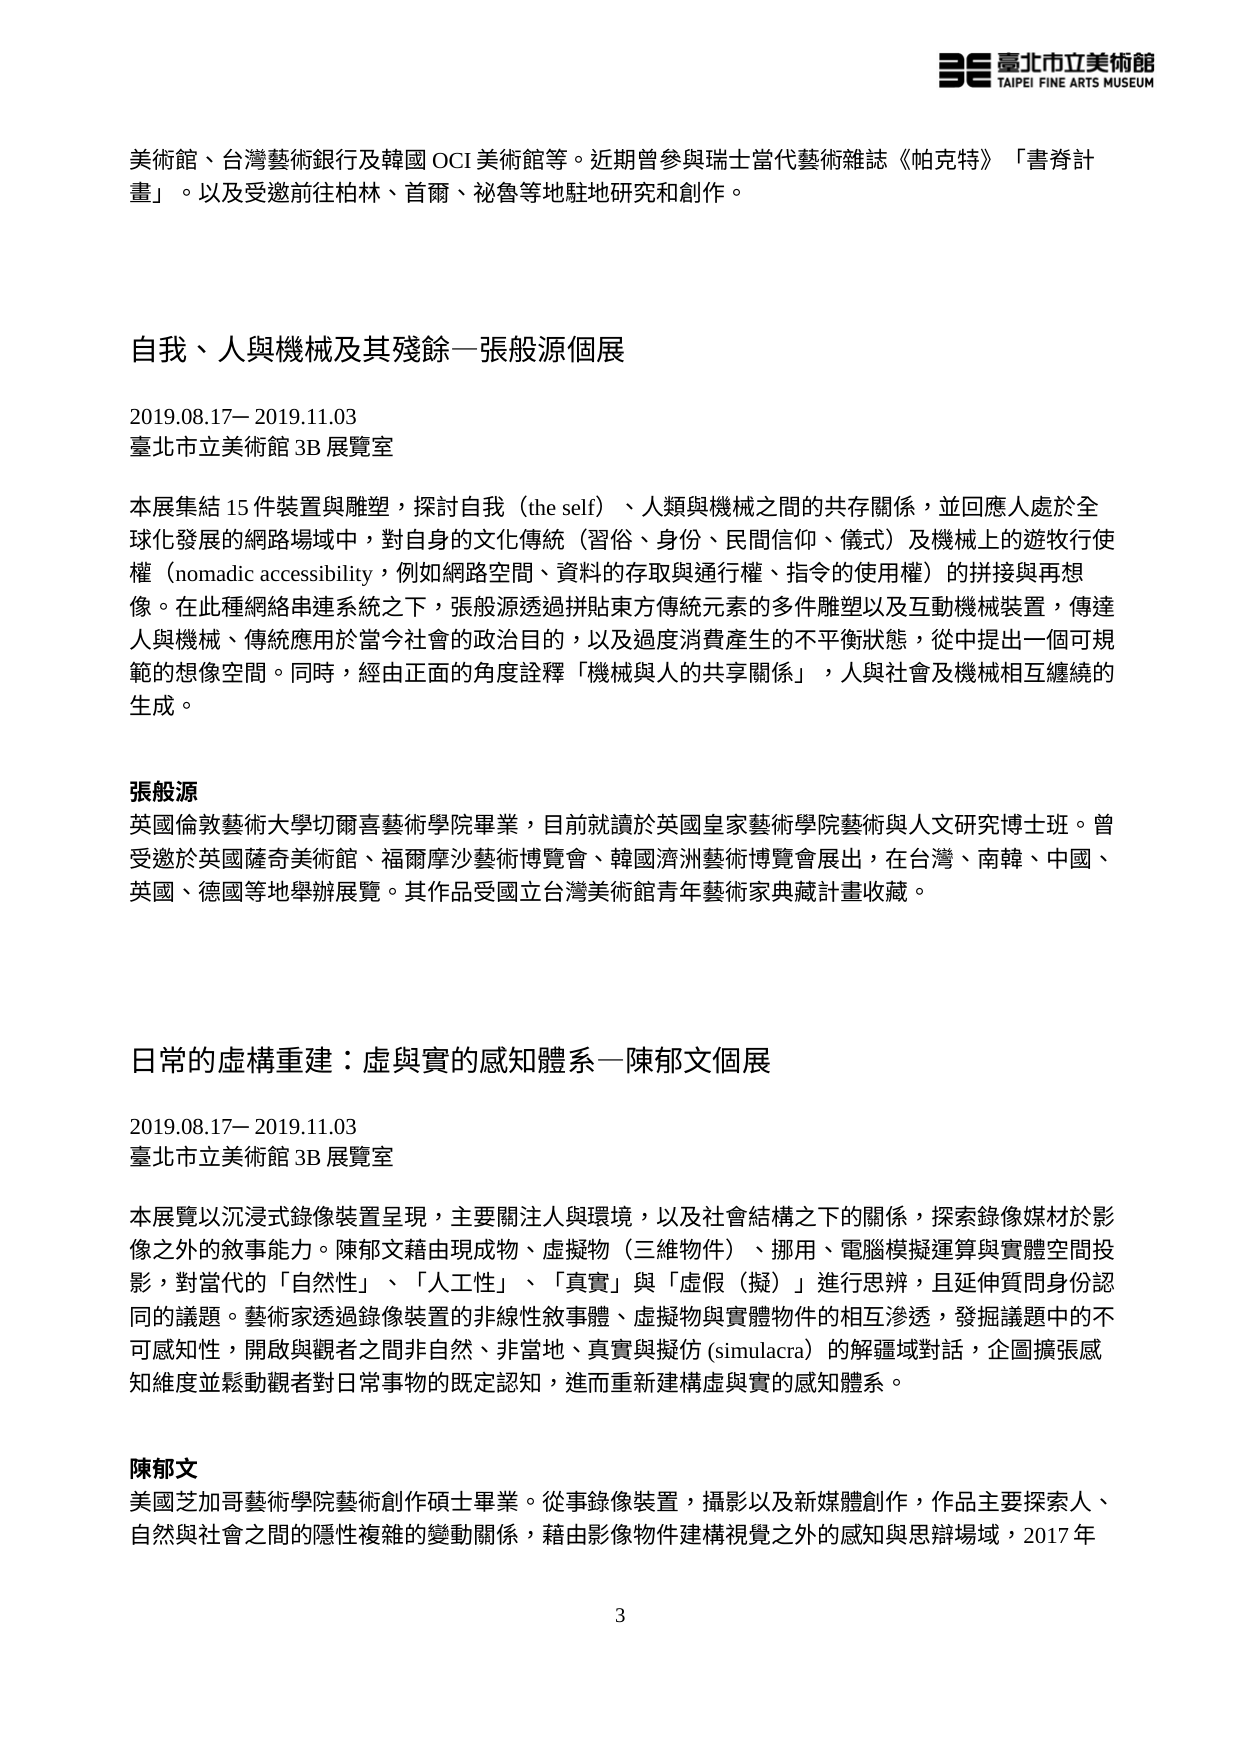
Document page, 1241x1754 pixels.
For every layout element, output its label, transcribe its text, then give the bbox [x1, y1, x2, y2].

table_cell 日常的虛構重建：虛與實的感知體系—陳郁文個展 2019.08.17─ 2019.11.03 臺北市立美術館3B展覽室 本展覽以沉浸式錄像裝置呈現，主要關注人與環境，以及社會結構之下的關係，探索錄像媒材於影像之外的敘事能力。陳郁文藉由現成物、虛擬物（三維物件）、挪用、電腦模擬運算與實體空間投影，對當代的「自然性」、「人工性」、「真實」與「虛假（擬）」進行思辨，且延伸質問身份認同的議題。藝術家透過錄像裝置的非線性敘事體、虛擬物與實體物件的相互滲透，發掘議題中的不可感知性，開啟與觀者之間非自然、非當地、真實與擬仿 (simulacra）的解疆域對話，企圖擴張感知維度並鬆動觀者對日常事物的既定認知，進而重新建構虛與實的感知體系。 陳郁文 美國芝加哥藝術學院藝術創作碩士畢業。從事錄像裝置，攝影以及新媒體創作，作品主要探索人、自然與社會之間的隱性複雜的變動關係，藉由影像物件建構視覺之外的感知與思辯場域，2017年 [118, 1037, 1132, 1579]
table_cell 自我、人與機械及其殘餘—張般源個展 2019.08.17─ 2019.11.03 臺北市立美術館3B展覽室 本展集結15件裝置與雕塑，探討自我（the self）、人類與機械之間的共存關係，並回應人處於全球化發展的網路場域中，對自身的文化傳統（習俗、身份、民間信仰、儀式）及機械上的遊牧行使權（nomadic accessibility，例如網路空間、資料的存取與通行權、指令的使用權）的拼接與再想像。在此種網絡串連系統之下，張般源透過拼貼東方傳統元素的多件雕塑以及互動機械裝置，傳達人與機械、傳統應用於當今社會的政治目的，以及過度消費產生的不平衡狀態，從中提出一個可規範的想像空間。同時，經由正面的角度詮釋「機械與人的共享關係」，人與社會及機械相互纏繞的生成。 張般源 英國倫敦藝術大學切爾喜藝術學院畢業，目前就讀於英國皇家藝術學院藝術與人文研究博士班。曾受邀於英國薩奇美術館、福爾摩沙藝術博覽會、韓國濟洲藝術博覽會展出，在台灣、南韓、中國、英國、德國等地舉辦展覽。其作品受國立台灣美術館青年藝術家典藏計畫收藏。 [118, 327, 1132, 1037]
table_cell 美術館、台灣藝術銀行及韓國OCI美術館等。近期曾參與瑞士當代藝術雜誌《帕克特》「書脊計畫」。以及受邀前往柏林、首爾、祕魯等地駐地研究和創作。 [118, 142, 1132, 327]
